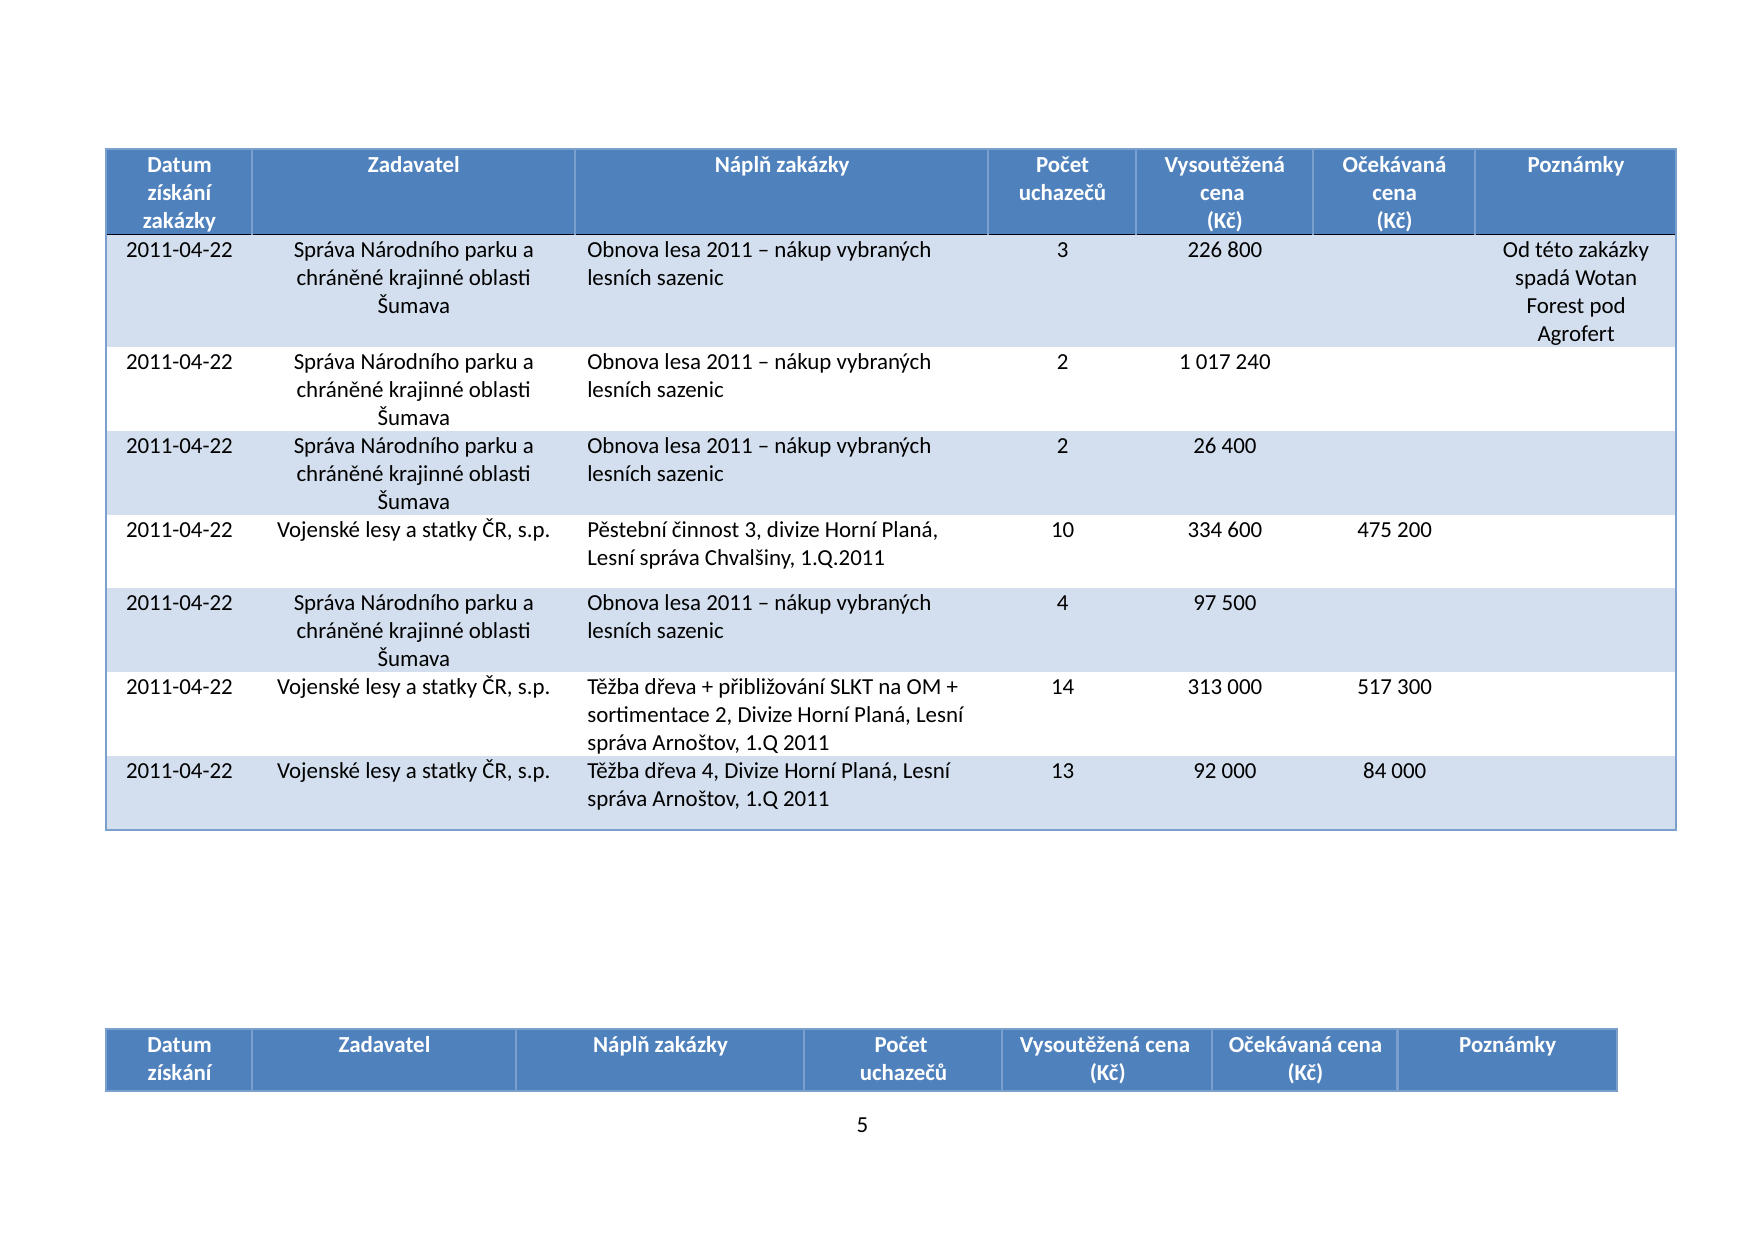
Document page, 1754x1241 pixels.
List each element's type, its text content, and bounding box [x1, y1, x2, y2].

table_cell Od této zakázky spadá Wotan Forest pod Agrofert [1475, 235, 1675, 347]
table_cell 475 200 [1313, 515, 1475, 588]
table_cell 2011-04-22 [107, 588, 252, 672]
table_header Vysoutěžená cena (Kč) [1003, 1030, 1211, 1090]
table_cell Vojenské lesy a statky ČR, s.p. [252, 515, 575, 588]
table_cell 3 [988, 235, 1136, 347]
table_cell Vojenské lesy a statky ČR, s.p. [252, 672, 575, 756]
table_cell 4 [988, 588, 1136, 672]
table_cell [1313, 347, 1475, 431]
table_cell [1475, 431, 1675, 515]
table_cell [1475, 588, 1675, 672]
table_header Náplň zakázky [576, 150, 987, 234]
table_cell 2011-04-22 [107, 672, 252, 756]
table_cell Správa Národního parku a chráněné krajinné oblasti Šumava [252, 347, 575, 431]
table_cell 1 017 240 [1136, 347, 1313, 431]
table_cell [1313, 431, 1475, 515]
table_header Datum získání zakázky [107, 150, 251, 234]
table_cell 13 [988, 756, 1136, 829]
table_cell Těžba dřeva + přibližování SLKT na OM + sortimentace 2, Divize Horní Planá, Lesní správa Arnoštov, 1.Q 2011 [575, 672, 988, 756]
table_cell 2011-04-22 [107, 431, 252, 515]
table_cell Obnova lesa 2011 – nákup vybraných lesních sazenic [575, 431, 988, 515]
table_cell 2 [988, 431, 1136, 515]
table_cell [1475, 347, 1675, 431]
table_cell Obnova lesa 2011 – nákup vybraných lesních sazenic [575, 347, 988, 431]
table_header Očekávaná cena (Kč) [1314, 150, 1474, 234]
table_cell Obnova lesa 2011 – nákup vybraných lesních sazenic [575, 588, 988, 672]
table_cell 313 000 [1136, 672, 1313, 756]
table_cell 84 000 [1313, 756, 1475, 829]
table_header Poznámky [1476, 150, 1675, 234]
table_cell Správa Národního parku a chráněné krajinné oblasti Šumava [252, 588, 575, 672]
table_cell 334 600 [1136, 515, 1313, 588]
table_header Vysoutěžená cena (Kč) [1137, 150, 1312, 234]
table_cell Obnova lesa 2011 – nákup vybraných lesních sazenic [575, 235, 988, 347]
table_cell Správa Národního parku a chráněné krajinné oblasti Šumava [252, 431, 575, 515]
table_cell 2011-04-22 [107, 515, 252, 588]
table_cell [1475, 672, 1675, 756]
table_cell [1475, 756, 1675, 829]
table_cell 2011-04-22 [107, 756, 252, 829]
table_cell 97 500 [1136, 588, 1313, 672]
table_header Zadavatel [253, 150, 574, 234]
table_cell [1313, 235, 1475, 347]
table_header Náplň zakázky [517, 1030, 803, 1090]
table_cell 517 300 [1313, 672, 1475, 756]
table_header Očekávaná cena (Kč) [1213, 1030, 1396, 1090]
table_cell [1313, 588, 1475, 672]
table_header Datum získání [107, 1030, 251, 1090]
table_cell Pěstební činnost 3, divize Horní Planá, Lesní správa Chvalšiny, 1.Q.2011 [575, 515, 988, 588]
table_header Počet uchazečů [989, 150, 1135, 234]
table_cell Těžba dřeva 4, Divize Horní Planá, Lesní správa Arnoštov, 1.Q 2011 [575, 756, 988, 829]
table_cell 14 [988, 672, 1136, 756]
table_cell 2011-04-22 [107, 235, 252, 347]
table_cell 92 000 [1136, 756, 1313, 829]
table_cell 226 800 [1136, 235, 1313, 347]
table_cell 26 400 [1136, 431, 1313, 515]
table_cell 2011-04-22 [107, 347, 252, 431]
table_cell [1475, 515, 1675, 588]
table_cell Vojenské lesy a statky ČR, s.p. [252, 756, 575, 829]
table_header Poznámky [1399, 1030, 1616, 1090]
table_header Počet uchazečů [805, 1030, 1001, 1090]
table_cell 2 [988, 347, 1136, 431]
table_cell 10 [988, 515, 1136, 588]
table_cell Správa Národního parku a chráněné krajinné oblasti Šumava [252, 235, 575, 347]
table_header Zadavatel [253, 1030, 515, 1090]
